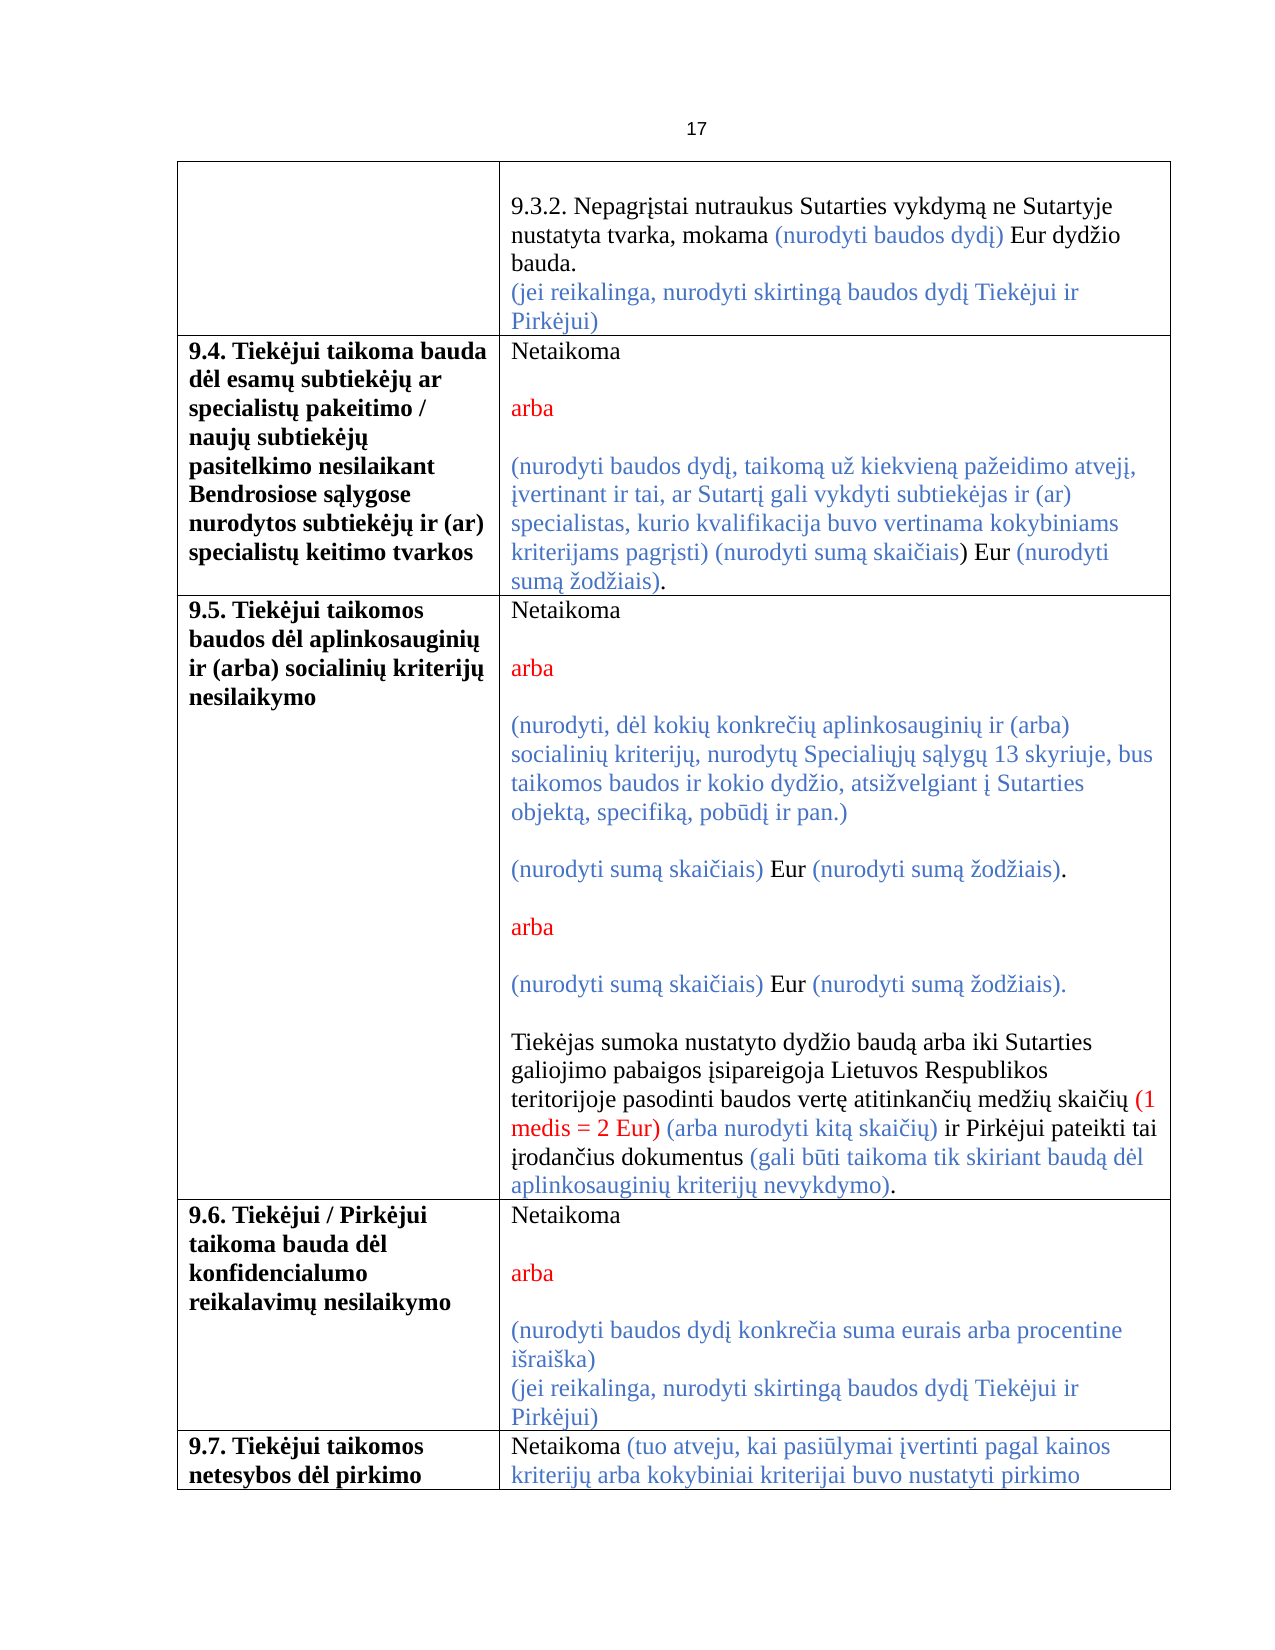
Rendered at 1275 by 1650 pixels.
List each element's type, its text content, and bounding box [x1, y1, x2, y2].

table_cell Netaikoma (tuo atveju, kai pasiūlymai įvertinti pagal kainos kriterijų arba kokybiniai kriterijai buvo nustatyti pirkimo [500, 1431, 1170, 1489]
table_cell 9.4. Tiekėjui taikoma bauda dėl esamų subtiekėjų ar specialistų pakeitimo / naujų subtiekėjų pasitelkimo nesilaikant Bendrosiose sąlygose nurodytos subtiekėjų ir (ar) specialistų keitimo tvarkos [178, 336, 499, 594]
table_cell Netaikoma arba (nurodyti baudos dydį, taikomą už kiekvieną pažeidimo atvejį, įvertinant ir tai, ar Sutartį gali vykdyti subtiekėjas ir (ar) specialistas, kurio kvalifikacija buvo vertinama kokybiniams kriterijams pagrįsti) (nurodyti sumą skaičiais) Eur (nurodyti sumą žodžiais). [500, 336, 1170, 594]
table_cell [178, 162, 499, 335]
table_cell 9.5. Tiekėjui taikomos baudos dėl aplinkosauginių ir (arba) socialinių kriterijų nesilaikymo [178, 596, 499, 1199]
table_cell 9.3.2. Nepagrįstai nutraukus Sutarties vykdymą ne Sutartyje nustatyta tvarka, mokama (nurodyti baudos dydį) Eur dydžio bauda. (jei reikalinga, nurodyti skirtingą baudos dydį Tiekėjui ir Pirkėjui) [500, 162, 1170, 335]
table_cell Netaikoma arba (nurodyti, dėl kokių konkrečių aplinkosauginių ir (arba) socialinių kriterijų, nurodytų Specialiųjų sąlygų 13 skyriuje, bus taikomos baudos ir kokio dydžio, atsižvelgiant į Sutarties objektą, specifiką, pobūdį ir pan.) (nurodyti sumą skaičiais) Eur (nurodyti sumą žodžiais). arba (nurodyti sumą skaičiais) Eur (nurodyti sumą žodžiais). Tiekėjas sumoka nustatyto dydžio baudą arba iki Sutarties galiojimo pabaigos įsipareigoja Lietuvos Respublikos teritorijoje pasodinti baudos vertę atitinkančių medžių skaičių (1 medis = 2 Eur) (arba nurodyti kitą skaičių) ir Pirkėjui pateikti tai įrodančius dokumentus (gali būti taikoma tik skiriant baudą dėl aplinkosauginių kriterijų nevykdymo). [500, 596, 1170, 1199]
table_cell Netaikoma arba (nurodyti baudos dydį konkrečia suma eurais arba procentine išraiška) (jei reikalinga, nurodyti skirtingą baudos dydį Tiekėjui ir Pirkėjui) [500, 1200, 1170, 1430]
table_cell 9.6. Tiekėjui / Pirkėjui taikoma bauda dėl konfidencialumo reikalavimų nesilaikymo [178, 1200, 499, 1430]
table_cell 9.7. Tiekėjui taikomos netesybos dėl pirkimo [178, 1431, 499, 1489]
